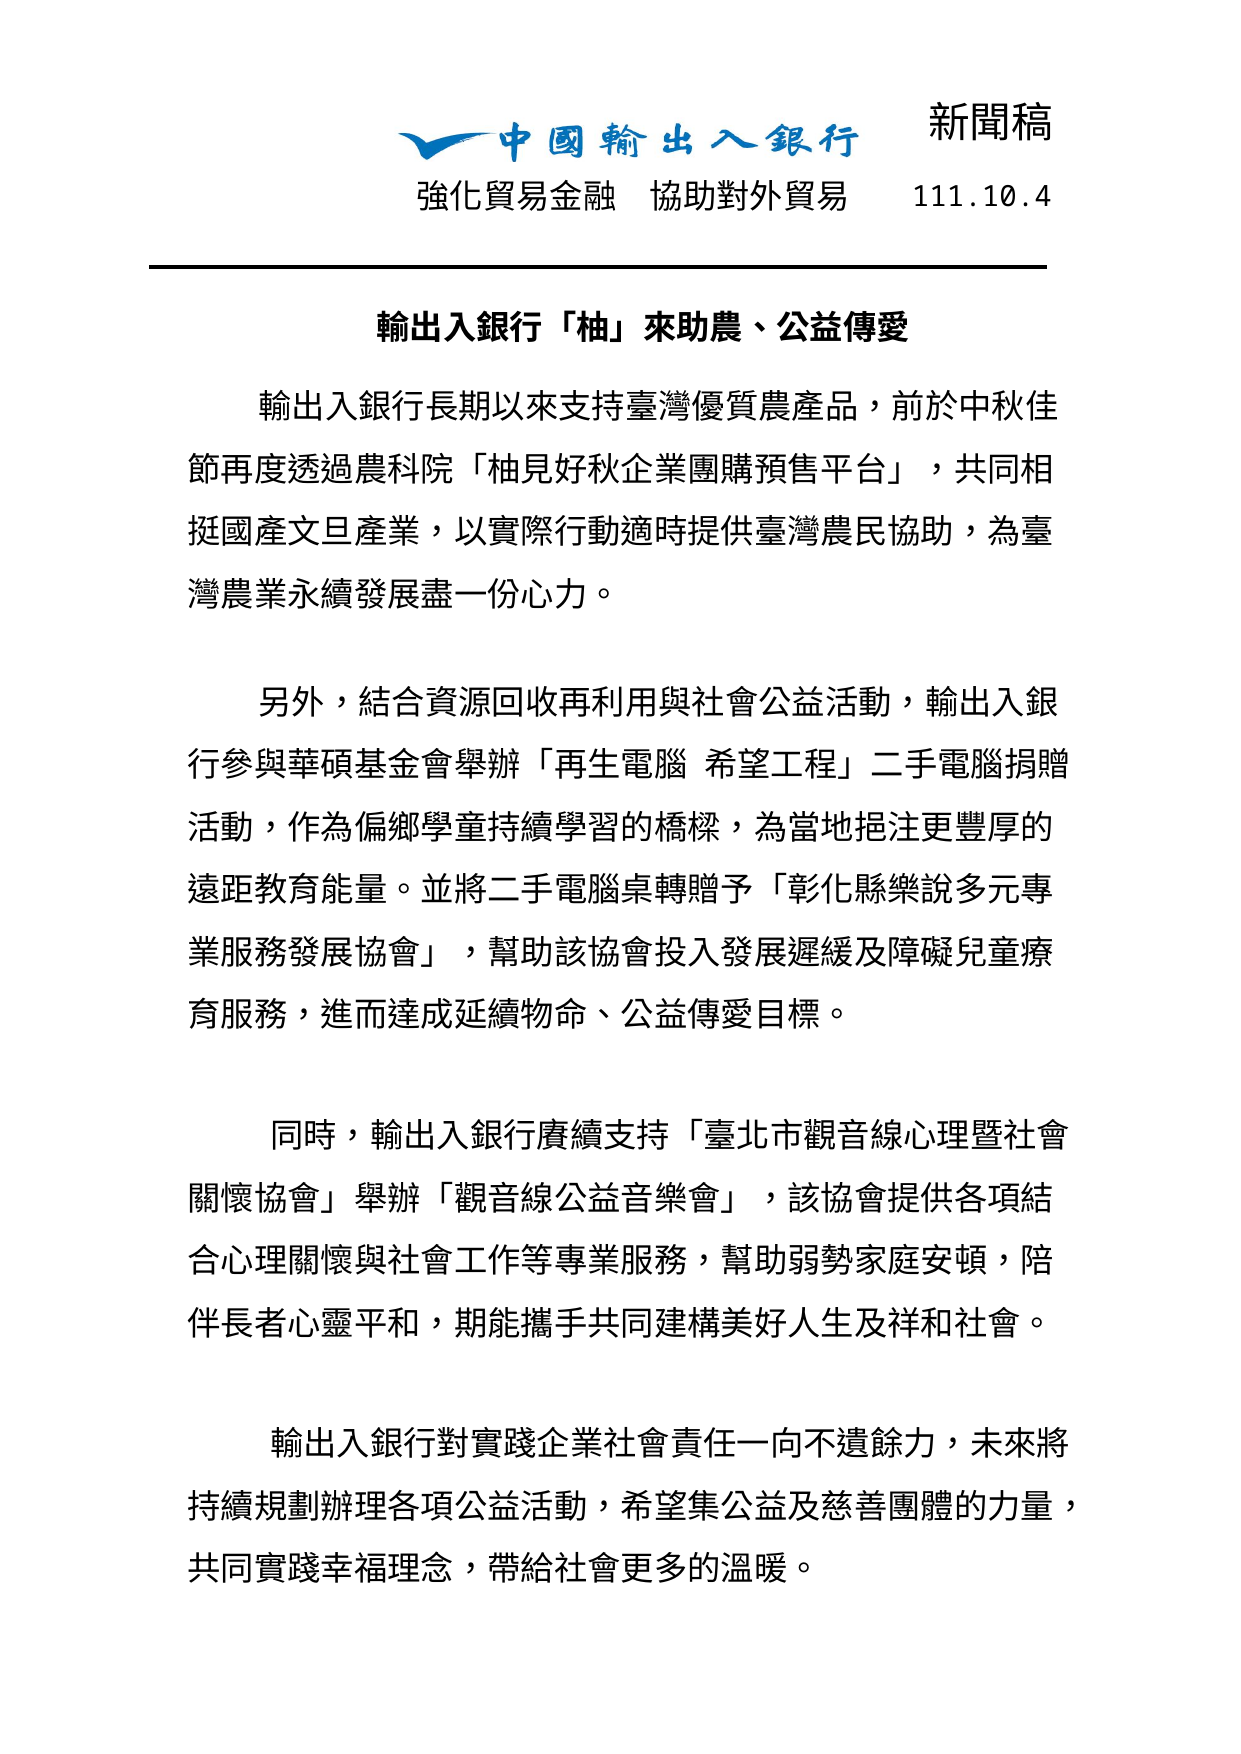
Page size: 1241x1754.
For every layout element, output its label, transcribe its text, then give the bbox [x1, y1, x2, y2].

text 輸出入銀行長期以來支持臺灣優質農產品，前於中秋佳節再度透過農科院「柚見好秋企業團購預售平台」，共同相挺國產文旦產業，以實際行動適時提供臺灣農民協助，為臺灣農業永續發展盡一份心力。 [187, 362, 1078, 612]
text 新聞稿 [887, 89, 1094, 149]
text 同時，輸出入銀行賡續支持「臺北市觀音線心理暨社會關懷協會」舉辦「觀音線公益音樂會」，該協會提供各項結合心理關懷與社會工作等專業服務，幫助弱勢家庭安頓，陪伴長者心靈平和，期能攜手共同建構美好人生及祥和社會。 [187, 1091, 1078, 1341]
text 輸出入銀行對實踐企業社會責任一向不遺餘力，未來將持續規劃辦理各項公益活動，希望集公益及慈善團體的力量，共同實踐幸福理念，帶給社會更多的溫暖。 [187, 1400, 1078, 1587]
text 強化貿易金融 協助對外貿易 [390, 169, 872, 218]
text 111.10.4 [887, 175, 1094, 215]
text 另外，結合資源回收再利用與社會公益活動，輸出入銀行參與華碩基金會舉辦「再生電腦 希望工程」二手電腦捐贈活動，作為偏鄉學童持續學習的橋樑，為當地挹注更豐厚的遠距教育能量。並將二手電腦桌轉贈予「彰化縣樂說多元專業服務發展協會」，幫助該協會投入發展遲緩及障礙兒童療育服務，進而達成延續物命、公益傳愛目標。 [187, 658, 1078, 1033]
text 輸出入銀行「柚」來助農、公益傳愛 [113, 283, 1172, 346]
